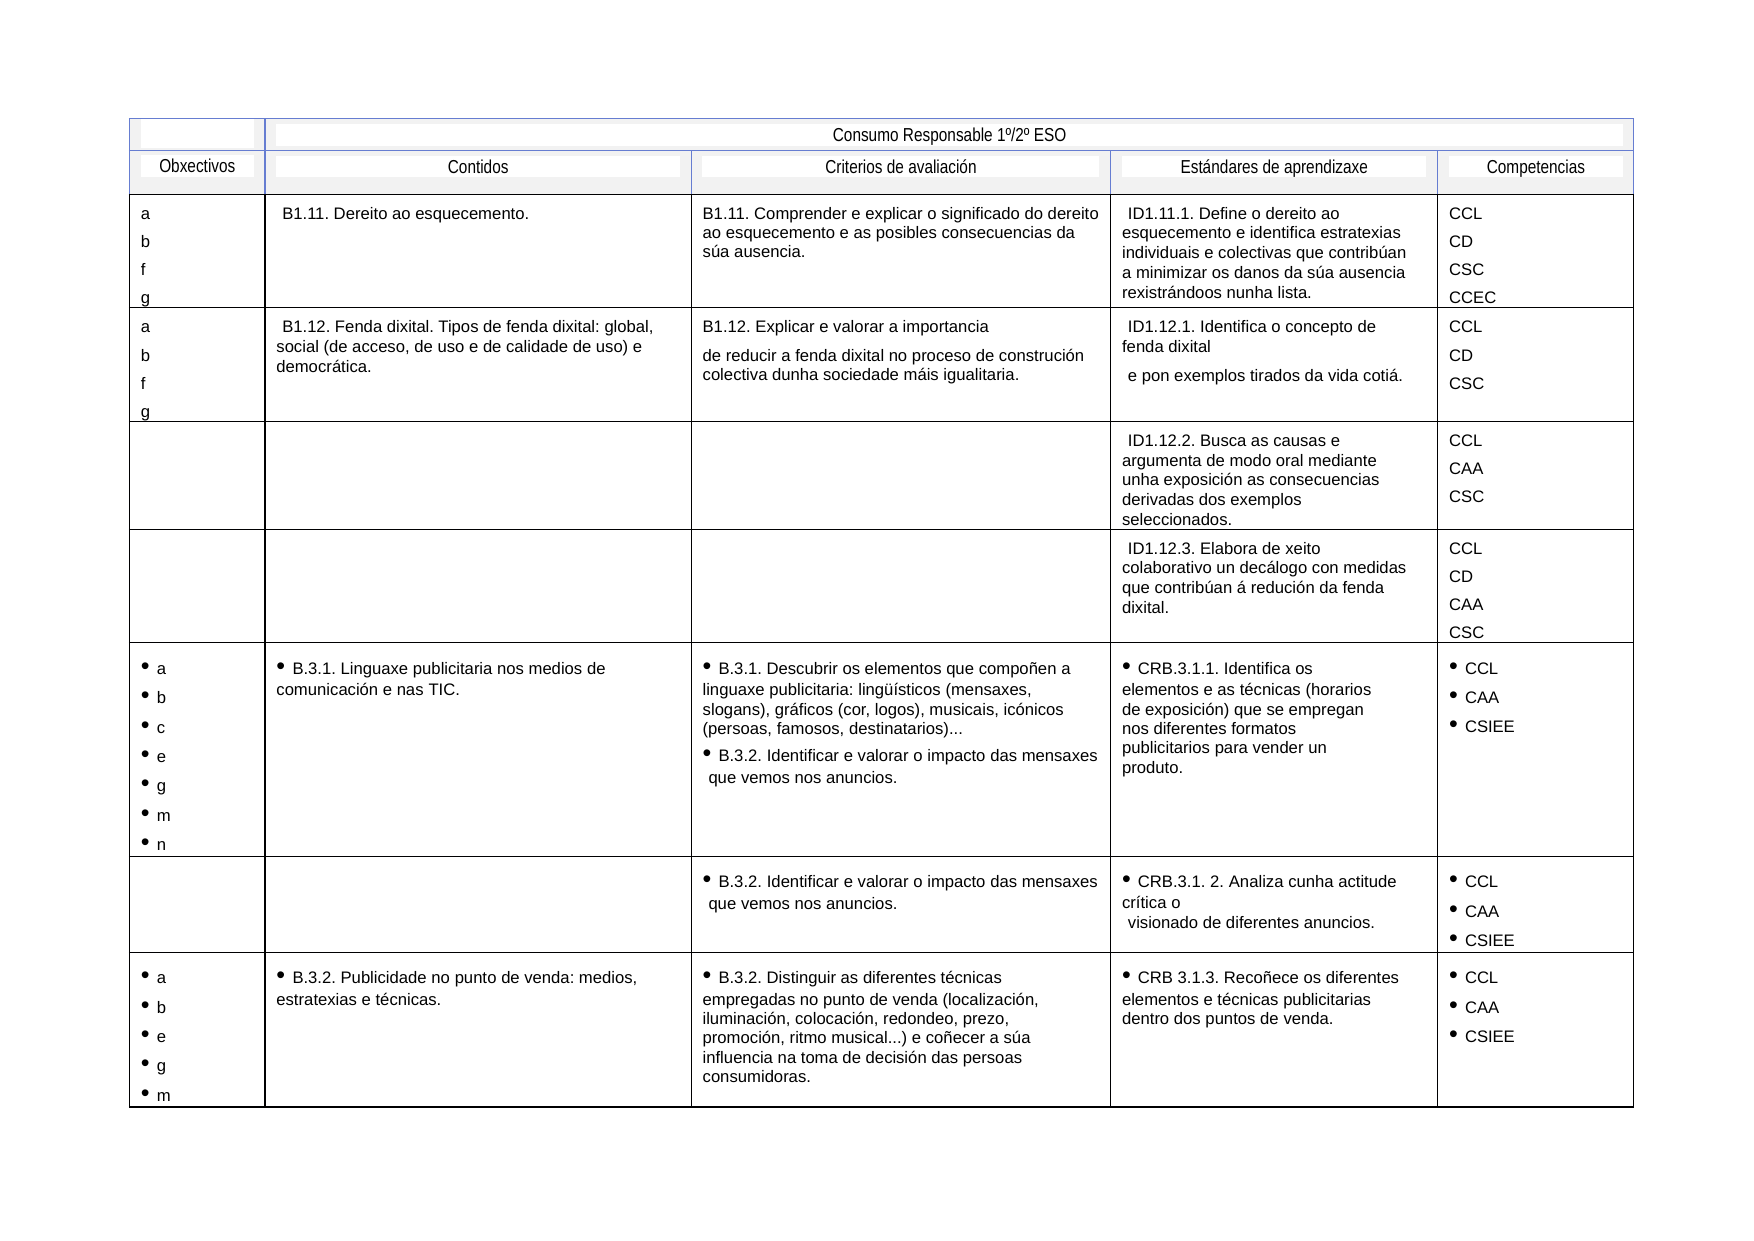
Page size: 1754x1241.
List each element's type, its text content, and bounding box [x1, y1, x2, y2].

table_cell B1.12. Explicar e valorar a importancia de reducir a fenda dixital no proceso de construción colectiva dunha sociedade máis igualitaria. [692, 308, 1110, 421]
table_cell B.3.1. Linguaxe publicitaria nos medios de comunicación e nas TIC. [266, 643, 691, 856]
table_cell CCL CAA CSIEE [1438, 643, 1633, 856]
table_cell [130, 857, 264, 952]
table_cell Obxectivos [130, 151, 264, 194]
table_cell [266, 530, 691, 642]
table_cell B1.12. Fenda dixital. Tipos de fenda dixital: global, social (de acceso, de uso e de calidade de uso) e democrática. [266, 308, 691, 421]
table_cell [130, 422, 264, 529]
table_cell [266, 857, 691, 952]
table_cell a b c e g m n [130, 643, 264, 856]
table_cell Criterios de avaliación [692, 151, 1110, 194]
table_cell B1.11. Comprender e explicar o significado do dereito ao esquecemento e as posibles consecuencias da súa ausencia. [692, 195, 1110, 307]
table_cell B.3.2. Identificar e valorar o impacto das mensaxes que vemos nos anuncios. [692, 857, 1110, 952]
table_header Consumo Responsable 1º/2º ESO [266, 119, 1633, 150]
table_cell ID1.12.2. Busca as causas e argumenta de modo oral mediante unha exposición as consecuencias derivadas dos exemplos seleccionados. [1111, 422, 1437, 529]
table_cell CRB.3.1. 2. Analiza cunha actitude crítica o visionado de diferentes anuncios. [1111, 857, 1437, 952]
table_cell [266, 422, 691, 529]
table_cell CCL CAA CSIEE [1438, 857, 1633, 952]
table_cell B.3.1. Descubrir os elementos que compoñen a linguaxe publicitaria: lingüísticos (mensaxes, slogans), gráficos (cor, logos), musicais, icónicos (persoas, famosos, destinatarios)... B.3.2. Identificar e valorar o impacto das mensaxes que vemos nos anuncios. [692, 643, 1110, 856]
table_cell CCL CD CAA CSC [1438, 530, 1633, 642]
table_cell CRB.3.1.1. Identifica os elementos e as técnicas (horarios de exposición) que se empregan nos diferentes formatos publicitarios para vender un produto. [1111, 643, 1437, 856]
table_cell B.3.2. Distinguir as diferentes técnicas empregadas no punto de venda (localización, iluminación, colocación, redondeo, prezo, promoción, ritmo musical...) e coñecer a súa influencia na toma de decisión das persoas consumidoras. [692, 953, 1110, 1106]
table_cell [692, 530, 1110, 642]
table_cell Contidos [266, 151, 691, 194]
table_cell Competencias [1438, 151, 1633, 194]
table_cell ID1.12.1. Identifica o concepto de fenda dixital e pon exemplos tirados da vida cotiá. [1111, 308, 1437, 421]
table_cell CRB 3.1.3. Recoñece os diferentes elementos e técnicas publicitarias dentro dos puntos de venda. [1111, 953, 1437, 1106]
table_cell Estándares de aprendizaxe [1111, 151, 1437, 194]
table_cell CCL CAA CSIEE [1438, 953, 1633, 1106]
table_cell a b f g [130, 195, 264, 307]
table_header [130, 119, 264, 150]
table_cell [692, 422, 1110, 529]
table_cell ID1.12.3. Elabora de xeito colaborativo un decálogo con medidas que contribúan á redución da fenda dixital. [1111, 530, 1437, 642]
table_cell CCL CAA CSC [1438, 422, 1633, 529]
table_cell B.3.2. Publicidade no punto de venda: medios, estratexias e técnicas. [266, 953, 691, 1106]
table_cell ID1.11.1. Define o dereito ao esquecemento e identifica estratexias individuais e colectivas que contribúan a minimizar os danos da súa ausencia rexistrándoos nunha lista. [1111, 195, 1437, 307]
table_cell [130, 530, 264, 642]
table_cell B1.11. Dereito ao esquecemento. [266, 195, 691, 307]
table_cell CCL CD CSC [1438, 308, 1633, 421]
table_cell a b f g [130, 308, 264, 421]
table_cell a b e g m n [130, 953, 264, 1106]
table_cell CCL CD CSC CCEC [1438, 195, 1633, 307]
